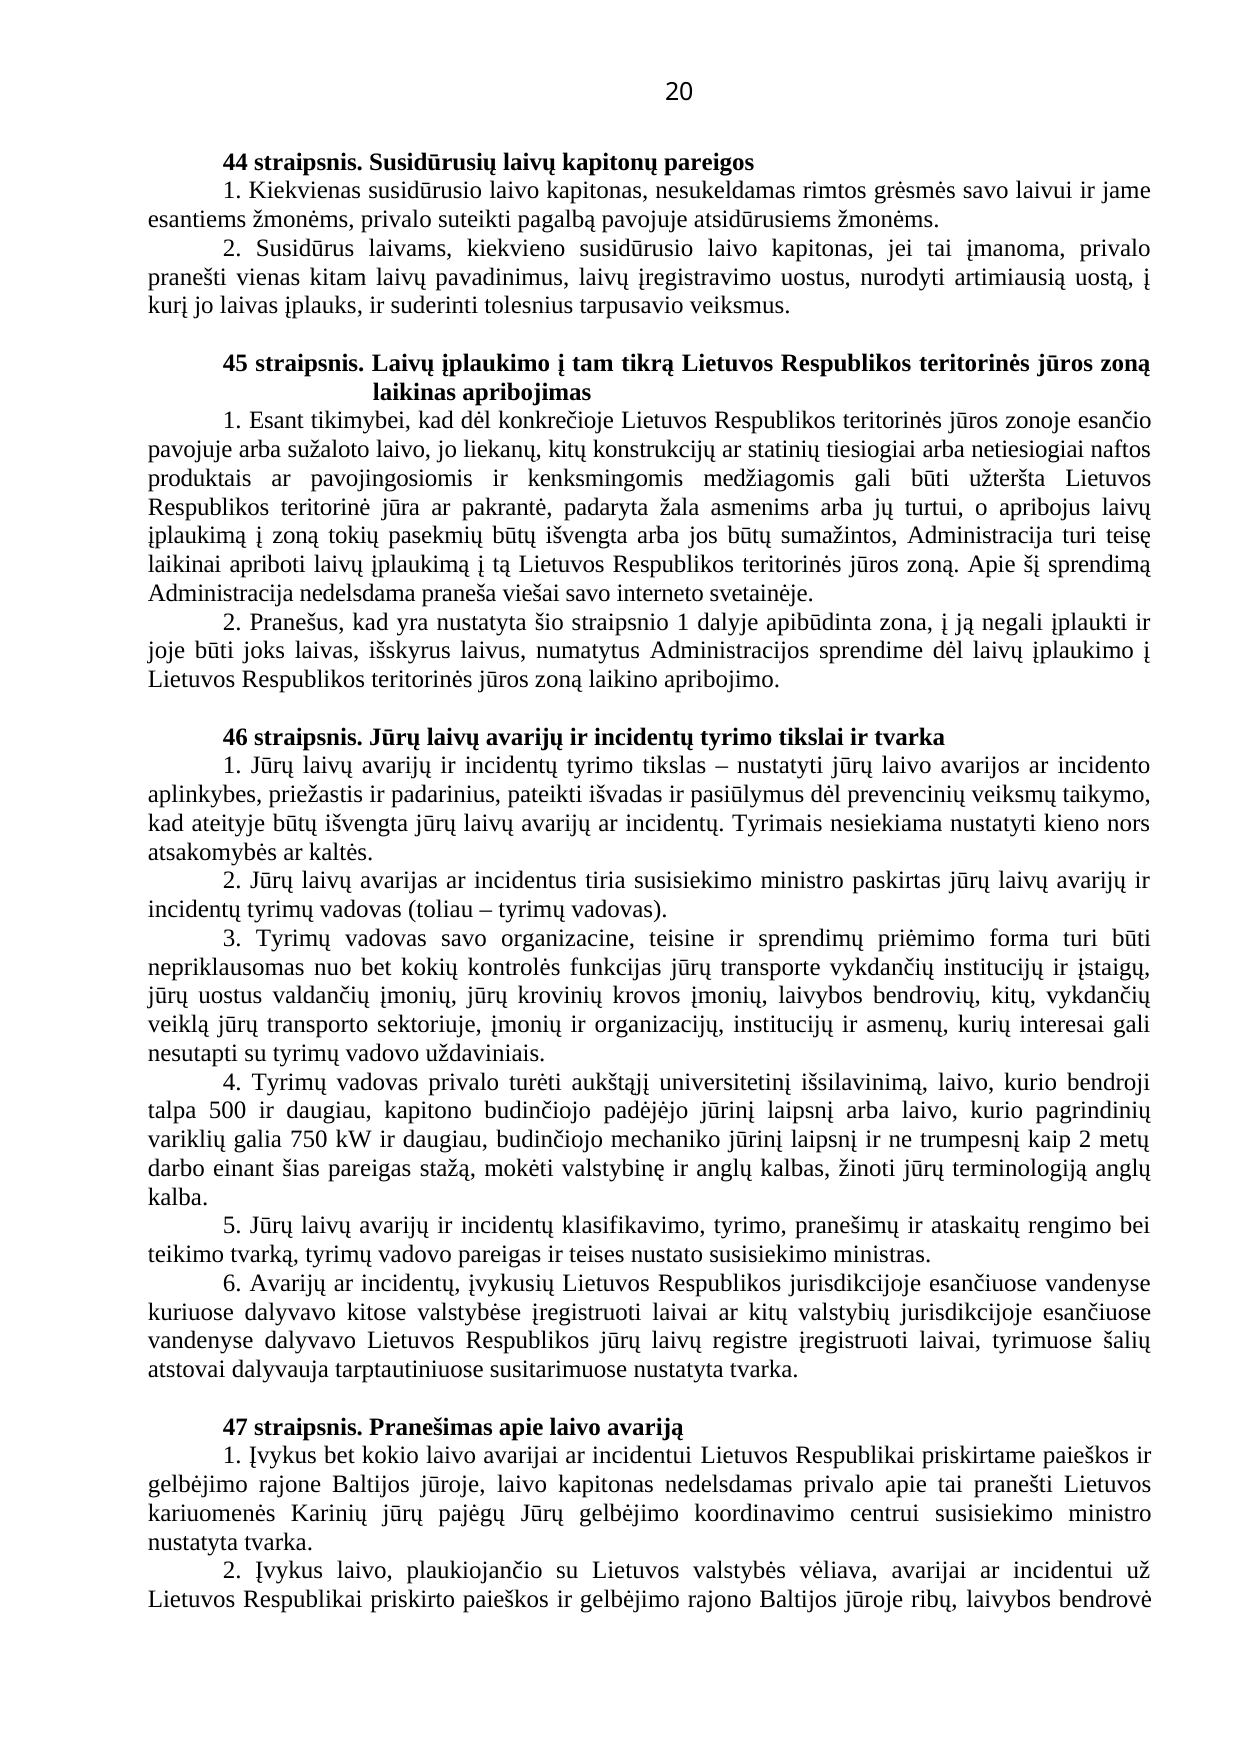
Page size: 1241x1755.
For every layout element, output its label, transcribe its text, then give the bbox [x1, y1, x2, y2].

text 2. Susidūrus laivams, kiekvieno susidūrusio laivo kapitonas, jei tai įmanoma, privalo pranešti vienas kitam laivų pavadinimus, laivų įregistravimo uostus, nurodyti artimiausią uostą, į kurį jo laivas įplauks, ir suderinti tolesnius tarpusavio veiksmus. [148, 233, 1152, 319]
text 2. Įvykus laivo, plaukiojančio su Lietuvos valstybės vėliava, avarijai ar incidentui už Lietuvos Respublikai priskirto paieškos ir gelbėjimo rajono Baltijos jūroje ribų, laivybos bendrovė [148, 1556, 1152, 1613]
text 44 straipsnis. Susidūrusių laivų kapitonų pareigos [148, 147, 1152, 176]
text 45 straipsnis. Laivų įplaukimo į tam tikrą Lietuvos Respublikos teritorinės jūros zoną laikinas apribojimas [223, 348, 1152, 406]
text 1. Įvykus bet kokio laivo avarijai ar incidentui Lietuvos Respublikai priskirtame paieškos ir gelbėjimo rajone Baltijos jūroje, laivo kapitonas nedelsdamas privalo apie tai pranešti Lietuvos kariuomenės Karinių jūrų pajėgų Jūrų gelbėjimo koordinavimo centrui susisiekimo ministro nustatyta tvarka. [148, 1441, 1152, 1556]
text 1. Esant tikimybei, kad dėl konkrečioje Lietuvos Respublikos teritorinės jūros zonoje esančio pavojuje arba sužaloto laivo, jo liekanų, kitų konstrukcijų ar statinių tiesiogiai arba netiesiogiai naftos produktais ar pavojingosiomis ir kenksmingomis medžiagomis gali būti užteršta Lietuvos Respublikos teritorinė jūra ar pakrantė, padaryta žala asmenims arba jų turtui, o apribojus laivų įplaukimą į zoną tokių pasekmių būtų išvengta arba jos būtų sumažintos, Administracija turi teisę laikinai apriboti laivų įplaukimą į tą Lietuvos Respublikos teritorinės jūros zoną. Apie šį sprendimą Administracija nedelsdama praneša viešai savo interneto svetainėje. [148, 406, 1152, 607]
text 3. Tyrimų vadovas savo organizacine, teisine ir sprendimų priėmimo forma turi būti nepriklausomas nuo bet kokių kontrolės funkcijas jūrų transporte vykdančių institucijų ir įstaigų, jūrų uostus valdančių įmonių, jūrų krovinių krovos įmonių, laivybos bendrovių, kitų, vykdančių veiklą jūrų transporto sektoriuje, įmonių ir organizacijų, institucijų ir asmenų, kurių interesai gali nesutapti su tyrimų vadovo uždaviniais. [148, 923, 1152, 1067]
text 4. Tyrimų vadovas privalo turėti aukštąjį universitetinį išsilavinimą, laivo, kurio bendroji talpa 500 ir daugiau, kapitono budinčiojo padėjėjo jūrinį laipsnį arba laivo, kurio pagrindinių variklių galia 750 kW ir daugiau, budinčiojo mechaniko jūrinį laipsnį ir ne trumpesnį kaip 2 metų darbo einant šias pareigas stažą, mokėti valstybinę ir anglų kalbas, žinoti jūrų terminologiją anglų kalba. [148, 1067, 1152, 1211]
text 2. Jūrų laivų avarijas ar incidentus tiria susisiekimo ministro paskirtas jūrų laivų avarijų ir incidentų tyrimų vadovas (toliau – tyrimų vadovas). [148, 866, 1152, 923]
text 47 straipsnis. Pranešimas apie laivo avariją [148, 1412, 1152, 1441]
text 6. Avarijų ar incidentų, įvykusių Lietuvos Respublikos jurisdikcijoje esančiuose vandenyse kuriuose dalyvavo kitose valstybėse įregistruoti laivai ar kitų valstybių jurisdikcijoje esančiuose vandenyse dalyvavo Lietuvos Respublikos jūrų laivų registre įregistruoti laivai, tyrimuose šalių atstovai dalyvauja tarptautiniuose susitarimuose nustatyta tvarka. [148, 1268, 1152, 1383]
text 2. Pranešus, kad yra nustatyta šio straipsnio 1 dalyje apibūdinta zona, į ją negali įplaukti ir joje būti joks laivas, išskyrus laivus, numatytus Administracijos sprendime dėl laivų įplaukimo į Lietuvos Respublikos teritorinės jūros zoną laikino apribojimo. [148, 607, 1152, 693]
text 5. Jūrų laivų avarijų ir incidentų klasifikavimo, tyrimo, pranešimų ir ataskaitų rengimo bei teikimo tvarką, tyrimų vadovo pareigas ir teises nustato susisiekimo ministras. [148, 1211, 1152, 1268]
text 1. Kiekvienas susidūrusio laivo kapitonas, nesukeldamas rimtos grėsmės savo laivui ir jame esantiems žmonėms, privalo suteikti pagalbą pavojuje atsidūrusiems žmonėms. [148, 176, 1152, 233]
text 46 straipsnis. Jūrų laivų avarijų ir incidentų tyrimo tikslai ir tvarka [148, 722, 1152, 751]
text 1. Jūrų laivų avarijų ir incidentų tyrimo tikslas – nustatyti jūrų laivo avarijos ar incidento aplinkybes, priežastis ir padarinius, pateikti išvadas ir pasiūlymus dėl prevencinių veiksmų taikymo, kad ateityje būtų išvengta jūrų laivų avarijų ar incidentų. Tyrimais nesiekiama nustatyti kieno nors atsakomybės ar kaltės. [148, 751, 1152, 866]
